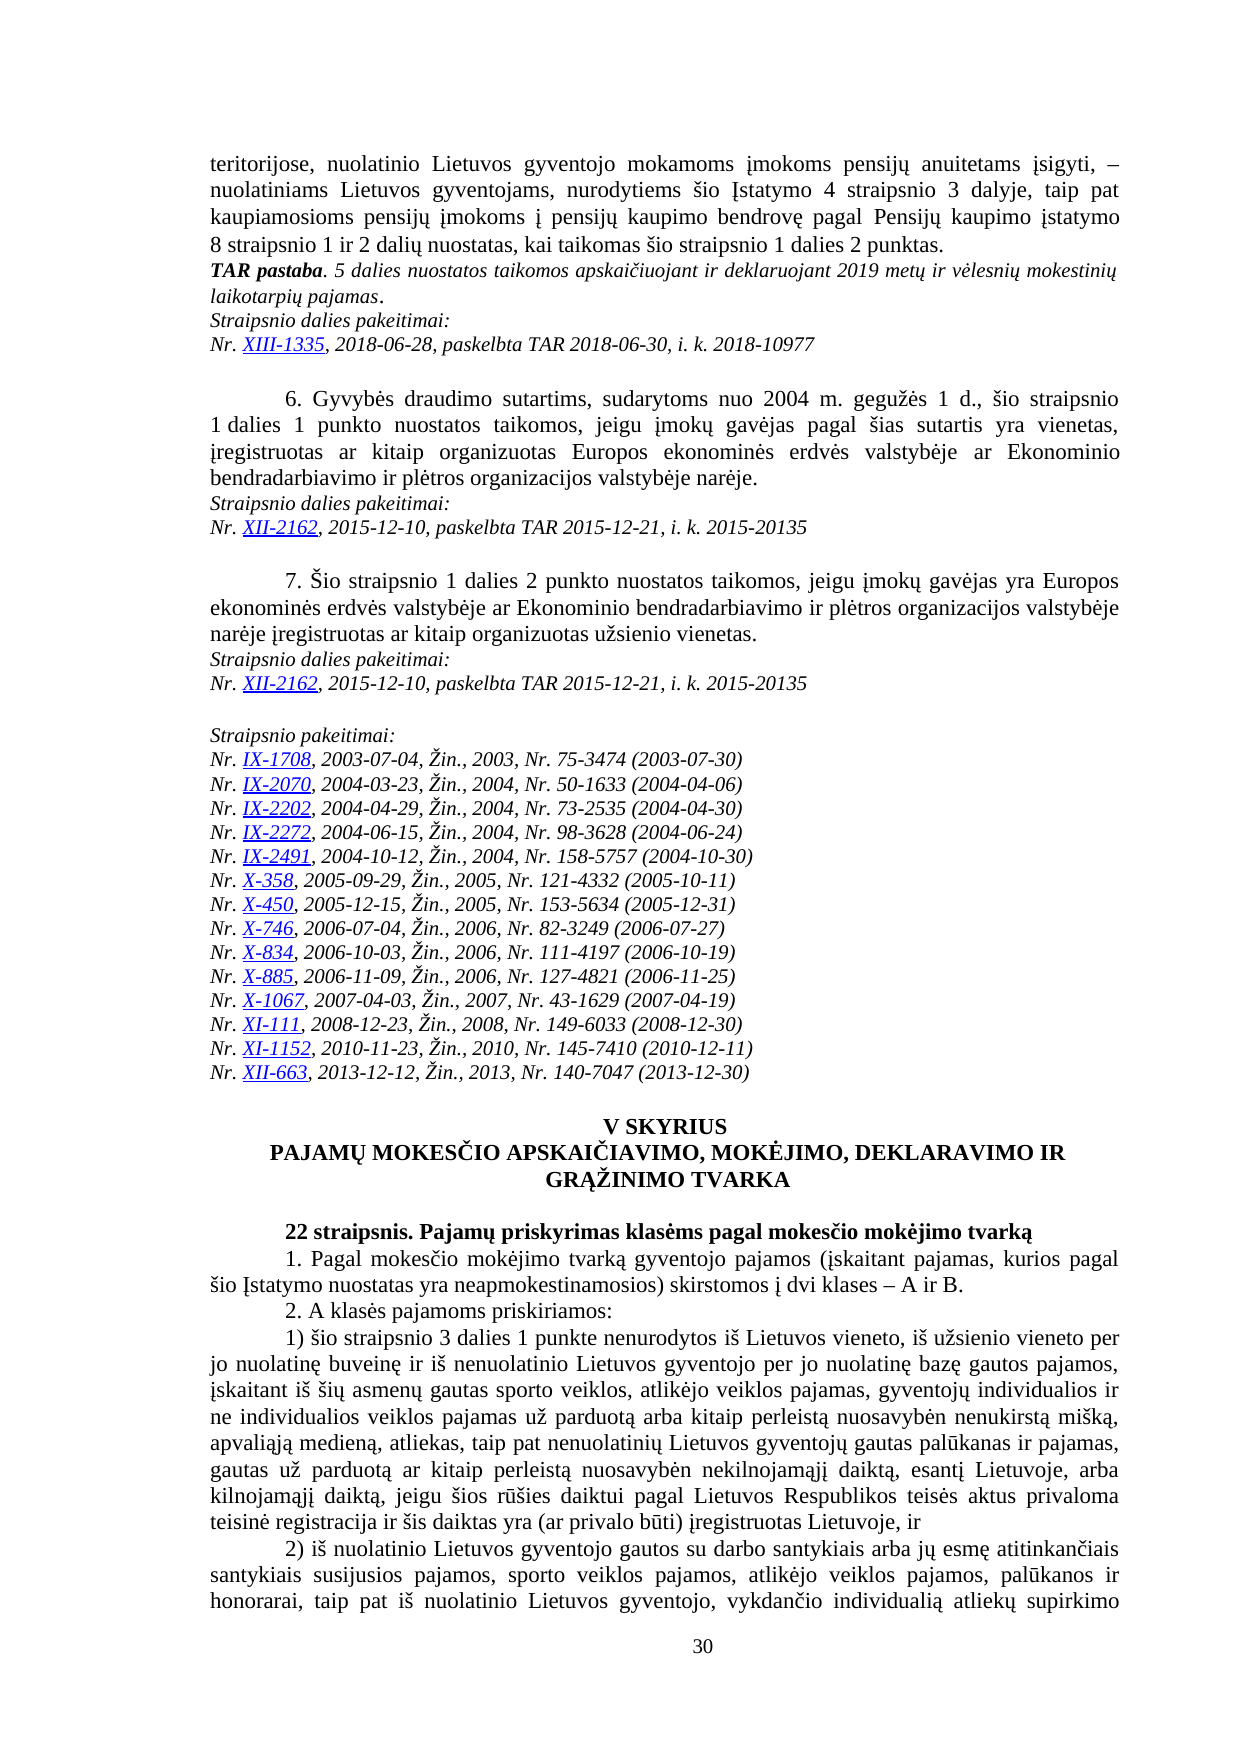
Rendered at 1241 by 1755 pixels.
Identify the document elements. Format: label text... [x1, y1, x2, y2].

text Nr. IX-2272, 2004-06-15, Žin., 2004, Nr. 98-3628 (2004-06-24) [210, 819, 1126, 844]
text Nr. XII-2162, 2015-12-10, paskelbta TAR 2015-12-21, i. k. 2015-20135 [210, 671, 1120, 694]
text Nr. X-834, 2006-10-03, Žin., 2006, Nr. 111-4197 (2006-10-19) [210, 940, 1126, 964]
text 1) šio straipsnio 3 dalies 1 punkte nenurodytos iš Lietuvos vieneto, iš užsienio vieneto per jo nuolatinę buveinę ir iš nenuolatinio Lietuvos gyventojo per jo nuolatinę bazę gautos pajamos, įskaitant iš šių asmenų gautas sporto veiklos, atlikėjo veiklos pajamas, gyventojų individualios ir ne individualios veiklos pajamas už parduotą arba kitaip perleistą nuosavybėn nenukirstą mišką, apvaliąją medieną, atliekas, taip pat nenuolatinių Lietuvos gyventojų gautas palūkanas ir pajamas, gautas už parduotą ar kitaip perleistą nuosavybėn nekilnojamąjį daiktą, esantį Lietuvoje, arba kilnojamąjį daiktą, jeigu šios rūšies daiktui pagal Lietuvos Respublikos teisės aktus privaloma teisinė registracija ir šis daiktas yra (ar privalo būti) įregistruotas Lietuvoje, ir [210, 1324, 1120, 1535]
text teritorijose, nuolatinio Lietuvos gyventojo mokamoms įmokoms pensijų anuitetams įsigyti, – nuolatiniams Lietuvos gyventojams, nurodytiems šio Įstatymo 4 straipsnio 3 dalyje, taip pat kaupiamosioms pensijų įmokoms į pensijų kaupimo bendrovę pagal Pensijų kaupimo įstatymo 8 straipsnio 1 ir 2 dalių nuostatas, kai taikomas šio straipsnio 1 dalies 2 punktas. [210, 150, 1120, 258]
text TAR pastaba. 5 dalies nuostatos taikomos apskaičiuojant ir deklaruojant 2019 metų ir vėlesnių mokestinių laikotarpių pajamas. [210, 258, 1120, 308]
text Straipsnio pakeitimai: [210, 723, 1126, 747]
text Nr. X-358, 2005-09-29, Žin., 2005, Nr. 121-4332 (2005-10-11) [210, 868, 1126, 892]
text 6. Gyvybės draudimo sutartims, sudarytoms nuo 2004 m. gegužės 1 d., šio straipsnio 1 dalies 1 punkto nuostatos taikomos, jeigu įmokų gavėjas pagal šias sutartis yra vienetas, įregistruotas ar kitaip organizuotas Europos ekonominės erdvės valstybėje ar Ekonominio bendradarbiavimo ir plėtros organizacijos valstybėje narėje. [210, 385, 1120, 491]
text Nr. X-1067, 2007-04-03, Žin., 2007, Nr. 43-1629 (2007-04-19) [210, 988, 1126, 1012]
text Straipsnio dalies pakeitimai: [210, 308, 1120, 332]
text Straipsnio dalies pakeitimai: [210, 491, 1120, 514]
text Nr. IX-1708, 2003-07-04, Žin., 2003, Nr. 75-3474 (2003-07-30) [210, 747, 1126, 771]
text Nr. XI-1152, 2010-11-23, Žin., 2010, Nr. 145-7410 (2010-12-11) [210, 1036, 1126, 1060]
text Straipsnio dalies pakeitimai: [210, 646, 1120, 671]
text PAJAMŲ MOKESČIO APSKAIČIAVIMO, MOKĖJIMO, DEKLARAVIMO IR GRĄŽINIMO TVARKA [210, 1139, 1126, 1192]
text Nr. XII-663, 2013-12-12, Žin., 2013, Nr. 140-7047 (2013-12-30) [210, 1060, 1126, 1084]
text Nr. X-746, 2006-07-04, Žin., 2006, Nr. 82-3249 (2006-07-27) [210, 916, 1126, 940]
text Nr. XI-111, 2008-12-23, Žin., 2008, Nr. 149-6033 (2008-12-30) [210, 1012, 1126, 1036]
text 22 straipsnis. Pajamų priskyrimas klasėms pagal mokesčio mokėjimo tvarką [210, 1218, 1120, 1245]
text Nr. IX-2202, 2004-04-29, Žin., 2004, Nr. 73-2535 (2004-04-30) [210, 796, 1126, 819]
text V SKYRIUS [210, 1113, 1126, 1139]
text 7. Šio straipsnio 1 dalies 2 punkto nuostatos taikomos, jeigu įmokų gavėjas yra Europos ekonominės erdvės valstybėje ar Ekonominio bendradarbiavimo ir plėtros organizacijos valstybėje narėje įregistruotas ar kitaip organizuotas užsienio vienetas. [210, 567, 1120, 646]
text 2. A klasės pajamoms priskiriamos: [210, 1297, 1120, 1324]
text Nr. IX-2491, 2004-10-12, Žin., 2004, Nr. 158-5757 (2004-10-30) [210, 844, 1126, 868]
text Nr. XII-2162, 2015-12-10, paskelbta TAR 2015-12-21, i. k. 2015-20135 [210, 514, 1120, 539]
text Nr. IX-2070, 2004-03-23, Žin., 2004, Nr. 50-1633 (2004-04-06) [210, 771, 1126, 796]
text Nr. X-885, 2006-11-09, Žin., 2006, Nr. 127-4821 (2006-11-25) [210, 964, 1126, 988]
text 1. Pagal mokesčio mokėjimo tvarką gyventojo pajamos (įskaitant pajamas, kurios pagal šio Įstatymo nuostatas yra neapmokestinamosios) skirstomos į dvi klases – A ir B. [210, 1245, 1120, 1297]
text Nr. XIII-1335, 2018-06-28, paskelbta TAR 2018-06-30, i. k. 2018-10977 [210, 332, 1120, 356]
text 2) iš nuolatinio Lietuvos gyventojo gautos su darbo santykiais arba jų esmę atitinkančiais santykiais susijusios pajamos, sporto veiklos pajamos, atlikėjo veiklos pajamos, palūkanos ir honorarai, taip pat iš nuolatinio Lietuvos gyventojo, vykdančio individualią atliekų supirkimo [210, 1535, 1120, 1614]
text Nr. X-450, 2005-12-15, Žin., 2005, Nr. 153-5634 (2005-12-31) [210, 892, 1126, 916]
